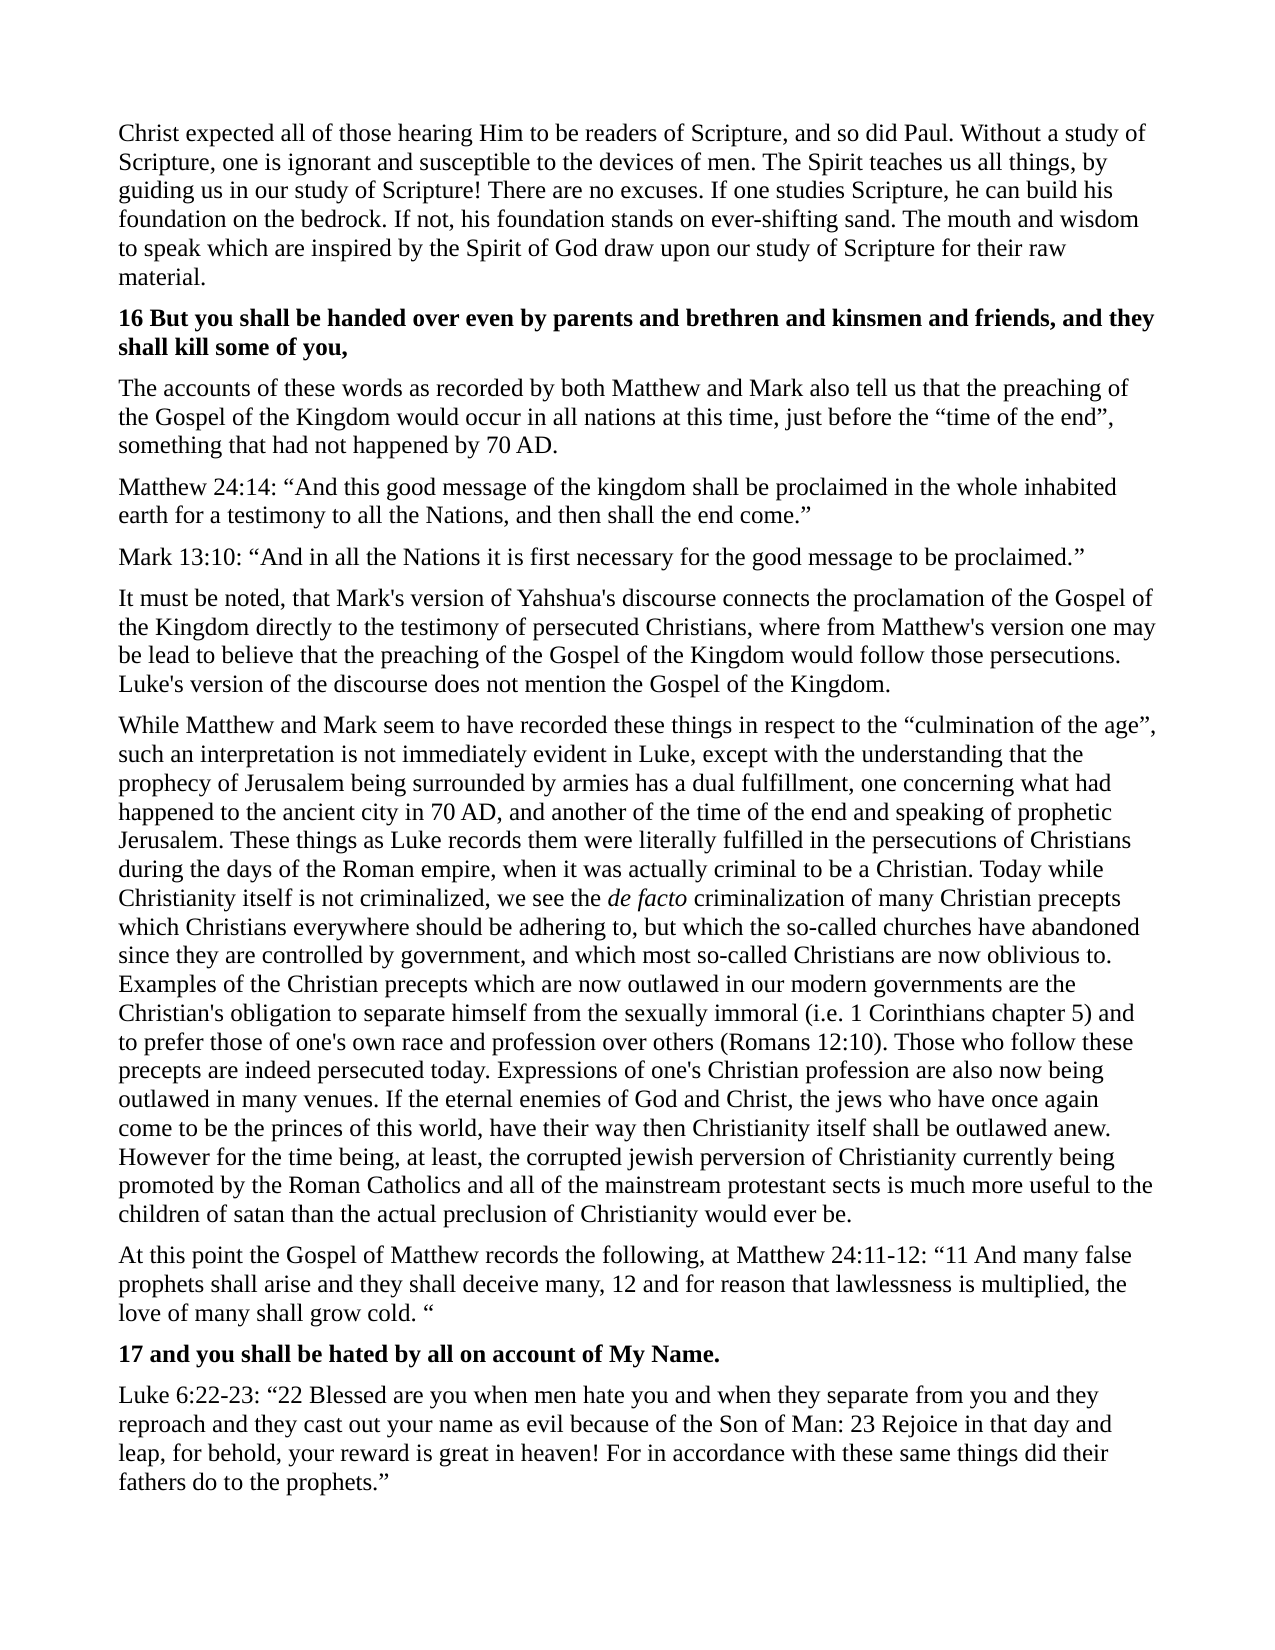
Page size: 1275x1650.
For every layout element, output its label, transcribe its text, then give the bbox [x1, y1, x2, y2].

text While Matthew and Mark seem to have recorded these things in respect to the “culmination of the age”, such an interpretation is not immediately evident in Luke, except with the understanding that the prophecy of Jerusalem being surrounded by armies has a dual fulfillment, one concerning what had happened to the ancient city in 70 AD, and another of the time of the end and speaking of prophetic Jerusalem. These things as Luke records them were literally fulfilled in the persecutions of Christians during the days of the Roman empire, when it was actually criminal to be a Christian. Today while Christianity itself is not criminalized, we see the de facto criminalization of many Christian precepts which Christians everywhere should be adhering to, but which the so-called churches have abandoned since they are controlled by government, and which most so-called Christians are now oblivious to. Examples of the Christian precepts which are now outlawed in our modern governments are the Christian's obligation to separate himself from the sexually immoral (i.e. 1 Corinthians chapter 5) and to prefer those of one's own race and profession over others (Romans 12:10). Those who follow these precepts are indeed persecuted today. Expressions of one's Christian profession are also now being outlawed in many venues. If the eternal enemies of God and Christ, the jews who have once again come to be the princes of this world, have their way then Christianity itself shall be outlawed anew. However for the time being, at least, the corrupted jewish perversion of Christianity currently being promoted by the Roman Catholics and all of the mainstream protestant sects is much more useful to the children of satan than the actual preclusion of Christianity would ever be. [118, 711, 1157, 1228]
text Luke 6:22-23: “22 Blessed are you when men hate you and when they separate from you and they reproach and they cast out your name as evil because of the Son of Man: 23 Rejoice in that day and leap, for behold, your reward is great in heaven! For in accordance with these same things did their fathers do to the prophets.” [118, 1381, 1157, 1496]
text Christ expected all of those hearing Him to be readers of Scripture, and so did Paul. Without a study of Scripture, one is ignorant and susceptible to the devices of men. The Spirit teaches us all things, by guiding us in our study of Scripture! There are no excuses. If one studies Scripture, he can build his foundation on the bedrock. If not, his foundation stands on ever-shifting sand. The mouth and wisdom to speak which are inspired by the Spirit of God draw upon our study of Scripture for their raw material. [118, 118, 1157, 291]
text The accounts of these words as recorded by both Matthew and Mark also tell us that the preaching of the Gospel of the Kingdom would occur in all nations at this time, just before the “time of the end”, something that had not happened by 70 AD. [118, 373, 1157, 459]
text It must be noted, that Mark's version of Yahshua's discourse connects the proclamation of the Gospel of the Kingdom directly to the testimony of persecuted Christians, where from Matthew's version one may be lead to believe that the preaching of the Gospel of the Kingdom would follow those persecutions. Luke's version of the discourse does not mention the Gospel of the Kingdom. [118, 583, 1157, 698]
text 17 and you shall be hated by all on account of My Name. [118, 1339, 1157, 1368]
text Matthew 24:14: “And this good message of the kingdom shall be proclaimed in the whole inhabited earth for a testimony to all the Nations, and then shall the end come.” [118, 472, 1157, 529]
text At this point the Gospel of Matthew records the following, at Matthew 24:11-12: “11 And many false prophets shall arise and they shall deceive many, 12 and for reason that lawlessness is multiplied, the love of many shall grow cold. “ [118, 1241, 1157, 1327]
text 16 But you shall be handed over even by parents and brethren and kinsmen and friends, and they shall kill some of you, [118, 303, 1157, 361]
text Mark 13:10: “And in all the Nations it is first necessary for the good message to be proclaimed.” [118, 542, 1157, 571]
